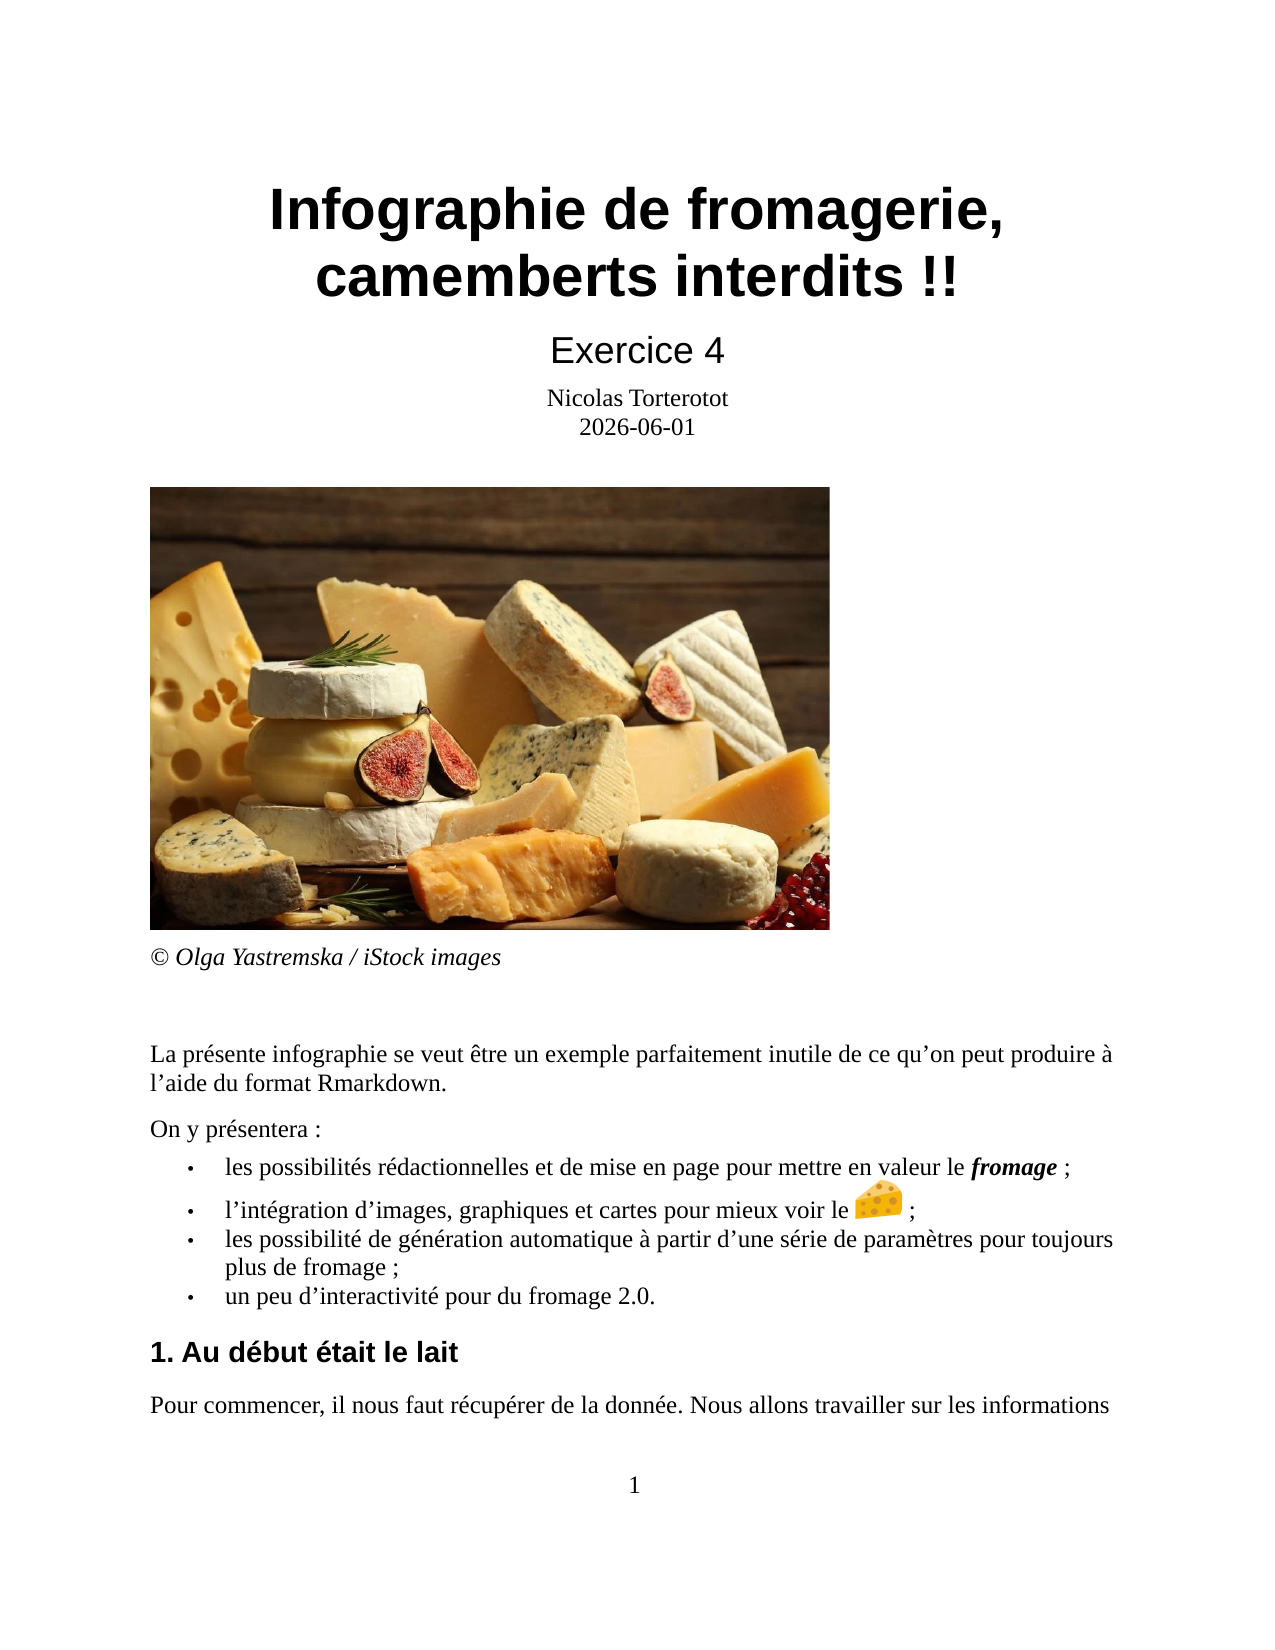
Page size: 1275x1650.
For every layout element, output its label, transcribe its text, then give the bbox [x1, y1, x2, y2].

list les possibilités rédactionnelles et de mise en page pour mettre en valeur le fromage ; [187, 1152, 1125, 1181]
text La présente infographie se veut être un exemple parfaitement inutile de ce qu’on peut produire à l’aide du format Rmarkdown. [150, 1039, 1125, 1096]
title Infographie de fromagerie, camemberts interdits !! [150, 175, 1125, 309]
list un peu d’interactivité pour du fromage 2.0. [187, 1281, 1125, 1310]
picture [855, 1180, 903, 1219]
text Pour commencer, il nous faut récupérer de la donnée. Nous allons travailler sur les informations [150, 1390, 1125, 1419]
list les possibilité de génération automatique à partir d’une série de paramètres pour toujours plus de fromage ; [187, 1224, 1125, 1281]
list l’intégration d’images, graphiques et cartes pour mieux voir le ; [187, 1181, 1125, 1224]
text On y présentera : [150, 1114, 1125, 1143]
subtitle 1. Au début était le lait [150, 1335, 1125, 1368]
text Nicolas Torterotot [150, 383, 1125, 412]
text © Olga Yastremska / iStock images [150, 942, 1125, 971]
picture [150, 487, 830, 930]
text 2026-06-01 [150, 412, 1125, 441]
subtitle Exercice 4 [150, 328, 1125, 371]
